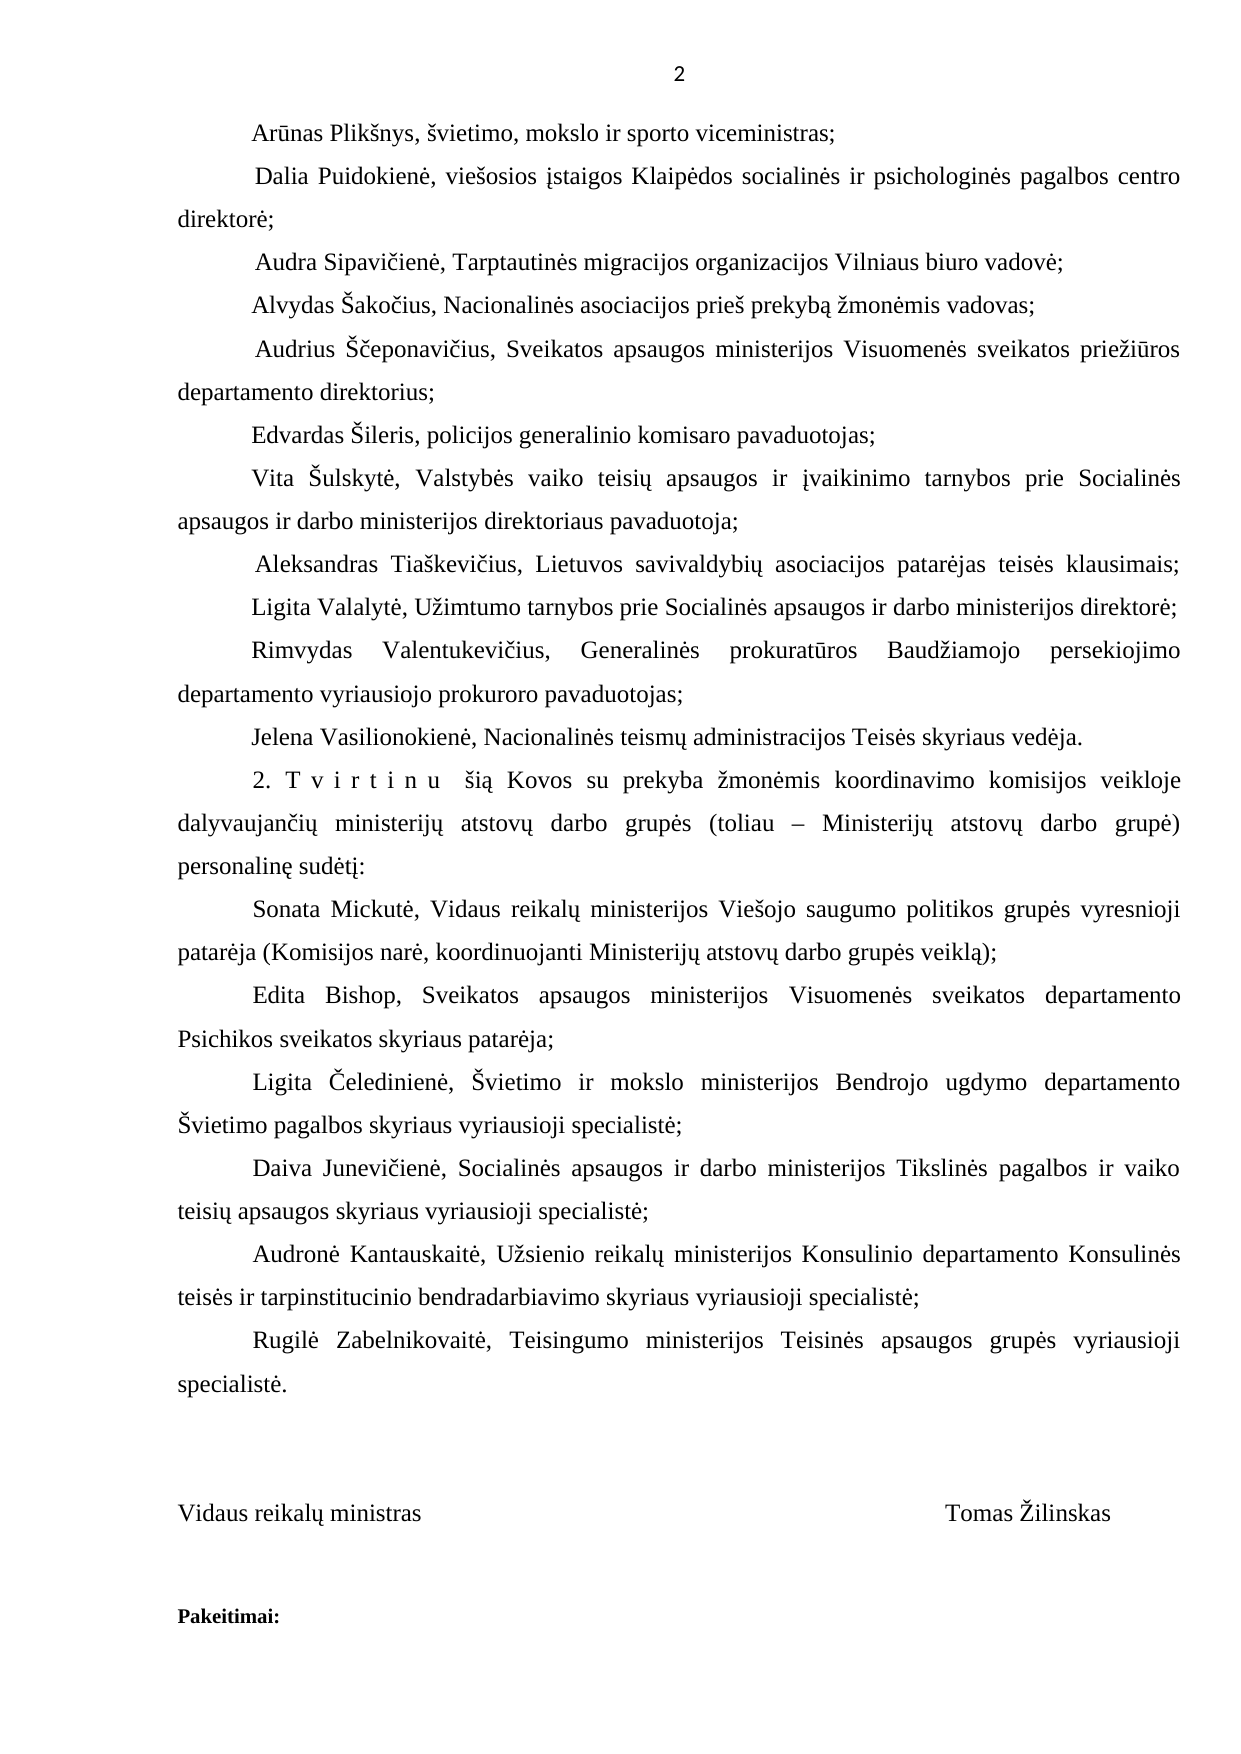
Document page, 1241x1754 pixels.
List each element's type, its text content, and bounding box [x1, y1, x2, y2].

text Aleksandras Tiaškevičius, Lietuvos savivaldybių asociacijos patarėjas teisės klausimais; Ligita Valalytė, Užimtumo tarnybos prie Socialinės apsaugos ir darbo ministerijos direktorė; [251, 549, 1181, 621]
text Rugilė Zabelnikovaitė, Teisingumo ministerijos Teisinės apsaugos grupės vyriausioji specialistė. [177, 1326, 1181, 1397]
text Jelena Vasilionokienė, Nacionalinės teismų administracijos Teisės skyriaus vedėja. [251, 722, 1181, 751]
text Edvardas Šileris, policijos generalinio komisaro pavaduotojas; [177, 420, 1181, 449]
text Ligita Čeledinienė, Švietimo ir mokslo ministerijos Bendrojo ugdymo departamento Švietimo pagalbos skyriaus vyriausioji specialistė; [177, 1067, 1181, 1139]
text Alvydas Šakočius, Nacionalinės asociacijos prieš prekybą žmonėmis vadovas; [177, 291, 1181, 319]
text Pakeitimai: [177, 1604, 1181, 1628]
text Dalia Puidokienė, viešosios įstaigos Klaipėdos socialinės ir psichologinės pagalbos centro direktorė; [177, 161, 1181, 233]
text Audronė Kantauskaitė, Užsienio reikalų ministerijos Konsulinio departamento Konsulinės teisės ir tarpinstitucinio bendradarbiavimo skyriaus vyriausioji specialistė; [177, 1239, 1181, 1311]
text Audra Sipavičienė, Tarptautinės migracijos organizacijos Vilniaus biuro vadovė; [177, 247, 1181, 276]
text Vidaus reikalų ministras Tomas Žilinskas [177, 1498, 1181, 1527]
text Daiva Junevičienė, Socialinės apsaugos ir darbo ministerijos Tikslinės pagalbos ir vaiko teisių apsaugos skyriaus vyriausioji specialistė; [177, 1153, 1181, 1225]
text 2. Tvirtinu šią Kovos su prekyba žmonėmis koordinavimo komisijos veikloje dalyvaujančių ministerijų atstovų darbo grupės (toliau – Ministerijų atstovų darbo grupė) personalinę sudėtį: [177, 765, 1181, 880]
text Rimvydas Valentukevičius, Generalinės prokuratūros Baudžiamojo persekiojimo departamento vyriausiojo prokuroro pavaduotojas; [177, 636, 1181, 707]
text Arūnas Plikšnys, švietimo, mokslo ir sporto viceministras; [177, 118, 1181, 147]
text Sonata Mickutė, Vidaus reikalų ministerijos Viešojo saugumo politikos grupės vyresnioji patarėja (Komisijos narė, koordinuojanti Ministerijų atstovų darbo grupės veiklą); [177, 894, 1181, 966]
text Edita Bishop, Sveikatos apsaugos ministerijos Visuomenės sveikatos departamento Psichikos sveikatos skyriaus patarėja; [177, 981, 1181, 1052]
text Vita Šulskytė, Valstybės vaiko teisių apsaugos ir įvaikinimo tarnybos prie Socialinės apsaugos ir darbo ministerijos direktoriaus pavaduotoja; [177, 463, 1181, 535]
text Audrius Ščeponavičius, Sveikatos apsaugos ministerijos Visuomenės sveikatos priežiūros departamento direktorius; [177, 334, 1181, 406]
